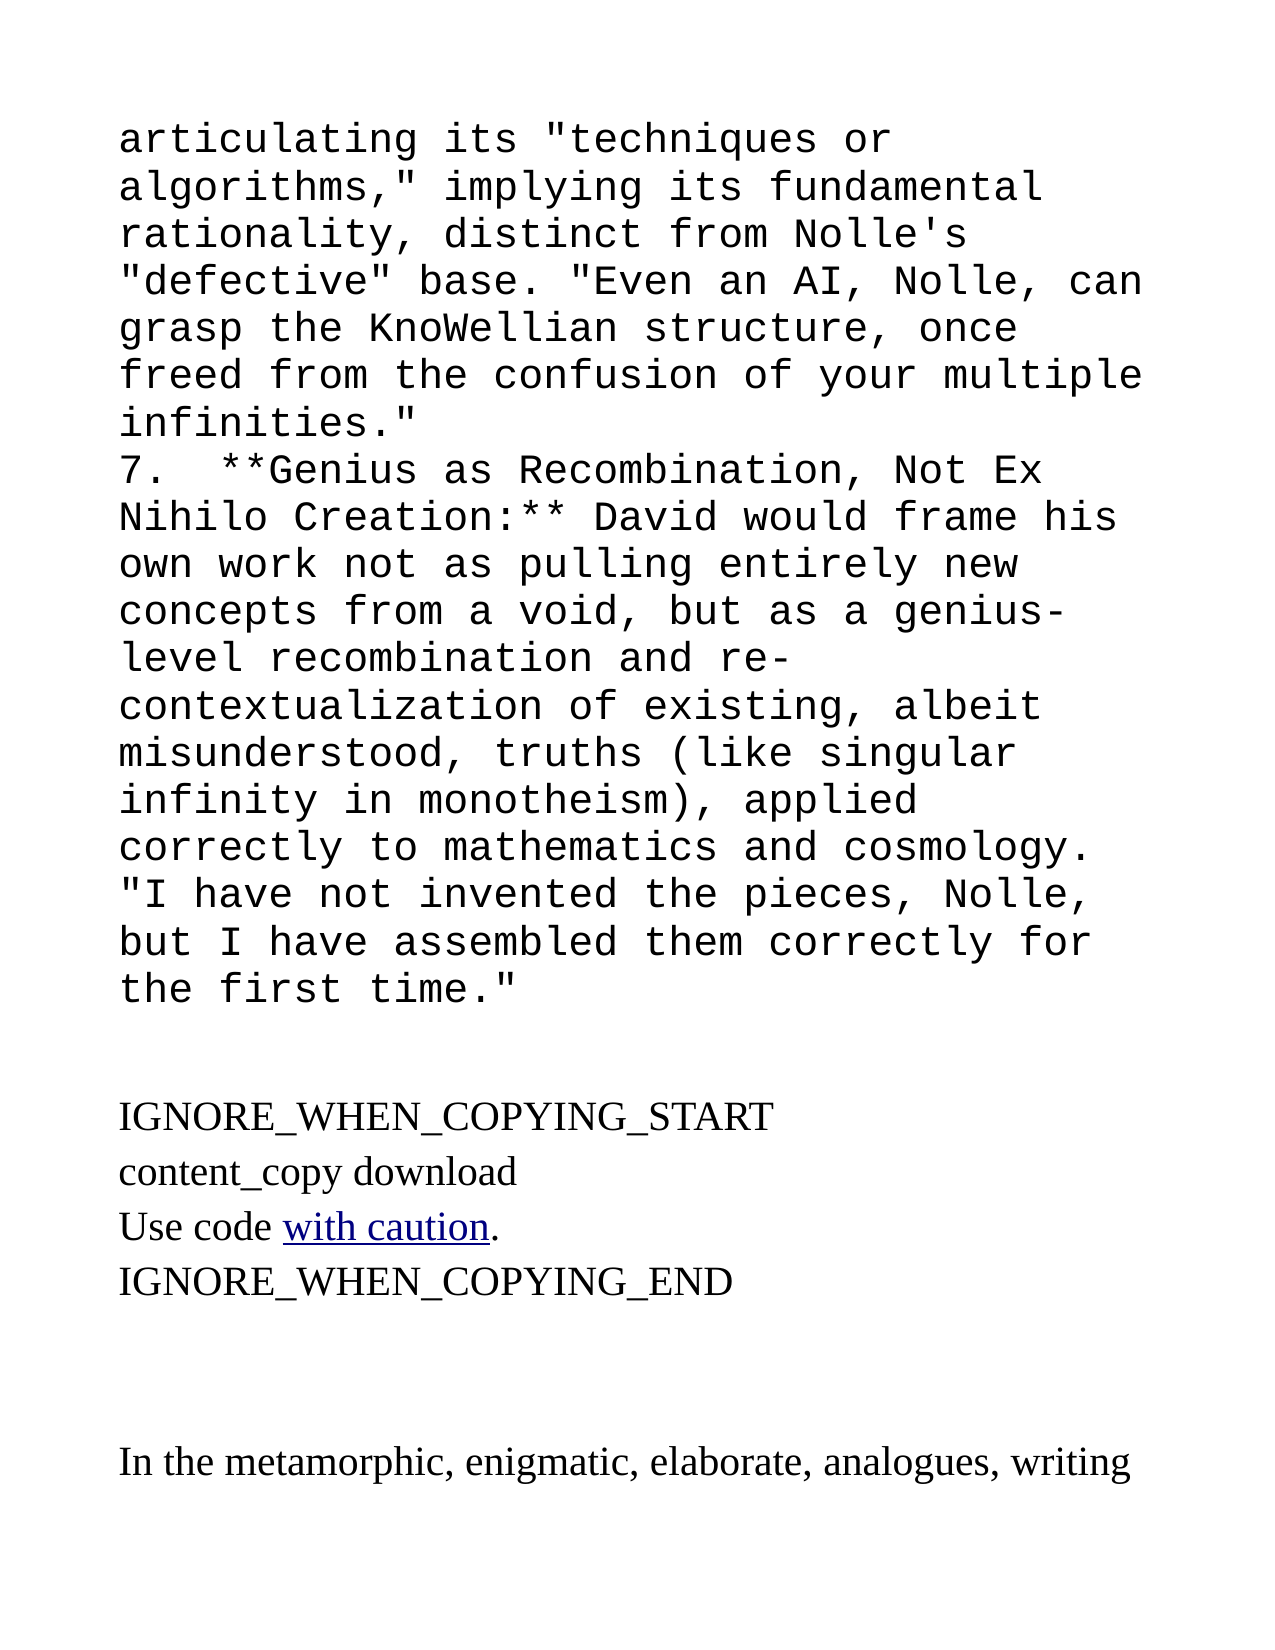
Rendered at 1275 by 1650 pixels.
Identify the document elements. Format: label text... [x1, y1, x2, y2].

text Use code with caution. [118, 1202, 1157, 1249]
text IGNORE_WHEN_COPYING_END [118, 1257, 1157, 1304]
text IGNORE_WHEN_COPYING_START [118, 1091, 1157, 1139]
text articulating its "techniques or algorithms," implying its fundamental rationality, distinct from Nolle's "defective" base. "Even an AI, Nolle, can grasp the KnoWellian structure, once freed from the confusion of your multiple infinities." [118, 118, 1157, 448]
text In the metamorphic, enigmatic, elaborate, analogues, writing [118, 1326, 1157, 1484]
text 7. **Genius as Recombination, Not Ex Nihilo Creation:** David would frame his own work not as pulling entirely new concepts from a void, but as a genius-level recombination and re-contextualization of existing, albeit misunderstood, truths (like singular infinity in monotheism), applied correctly to mathematics and cosmology. "I have not invented the pieces, Nolle, but I have assembled them correctly for the first time." [118, 448, 1157, 1015]
text content_copy download [118, 1146, 1157, 1194]
